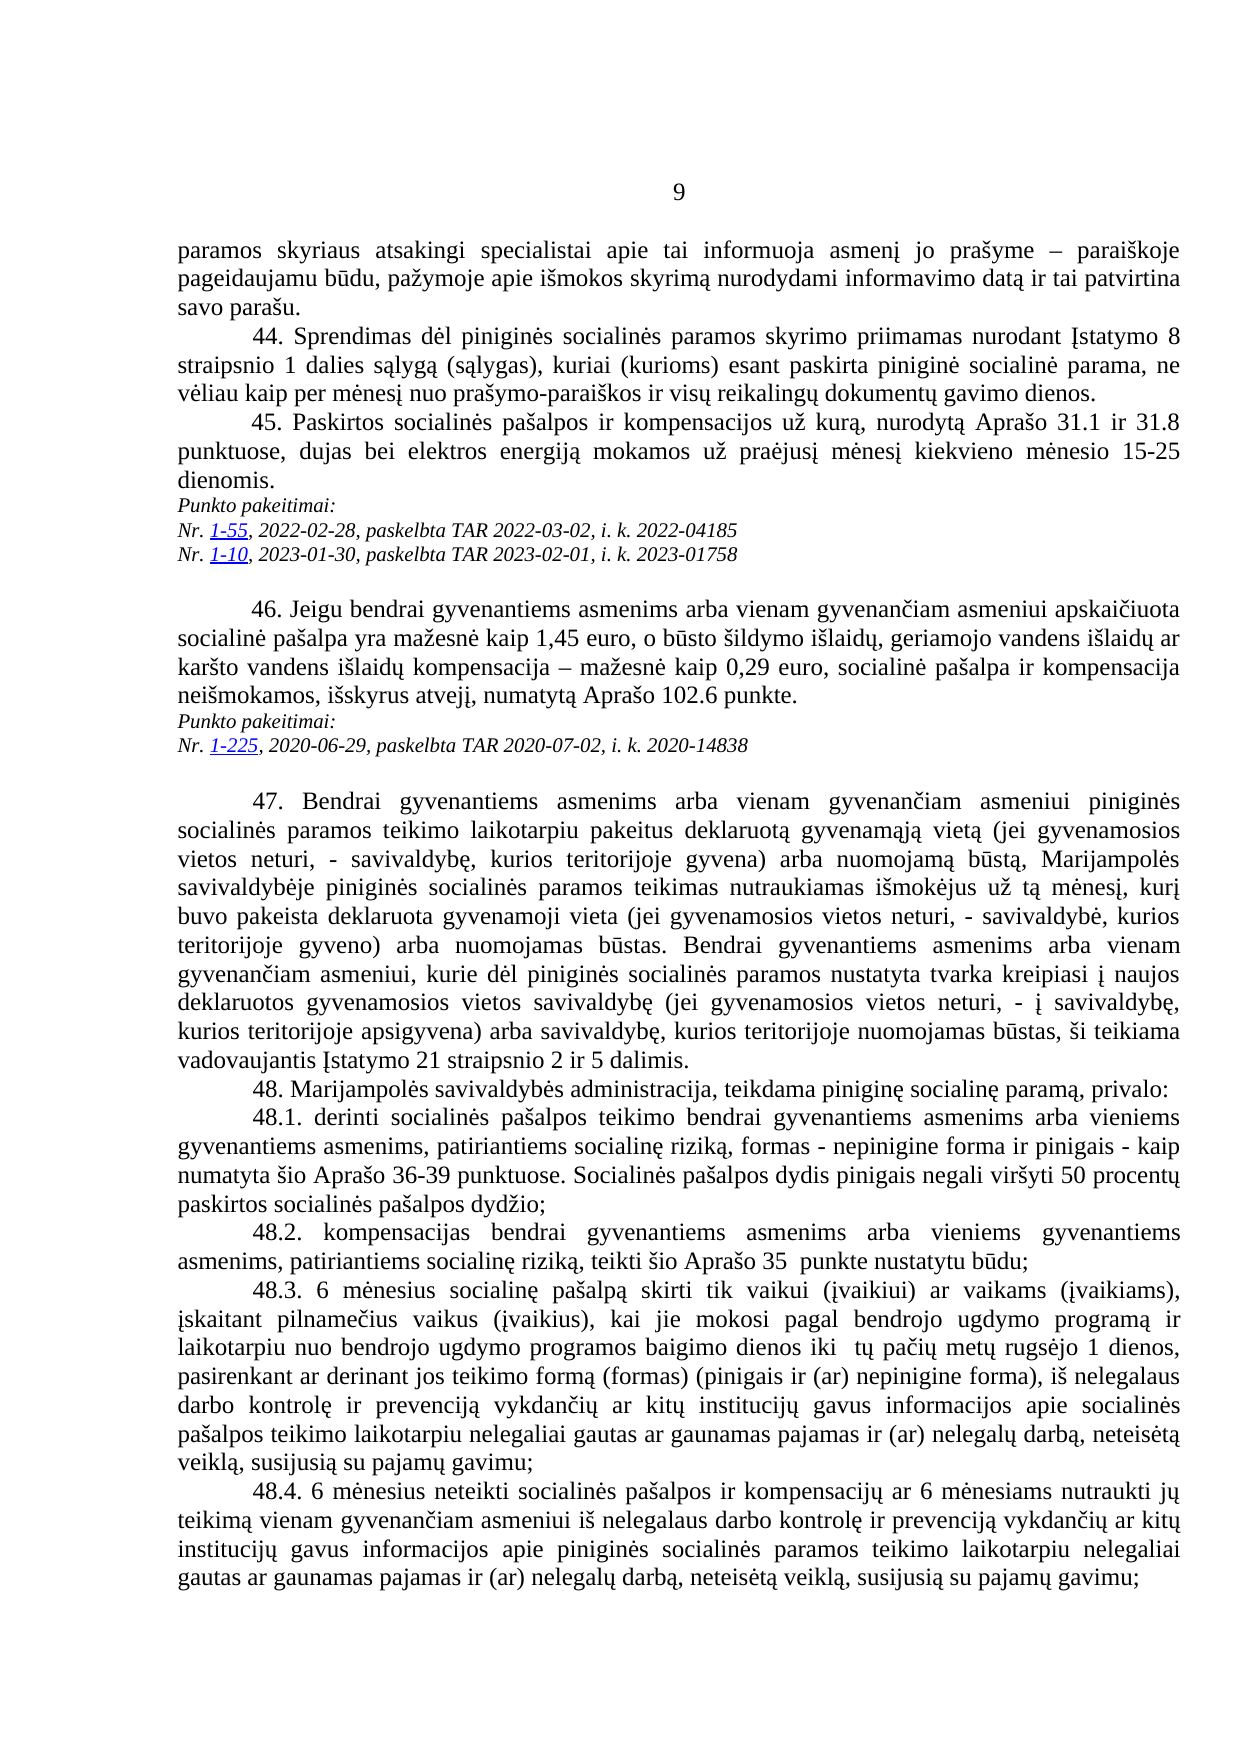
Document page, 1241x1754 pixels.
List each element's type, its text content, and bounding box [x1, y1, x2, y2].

text 48.4. 6 mėnesius neteikti socialinės pašalpos ir kompensacijų ar 6 mėnesiams nutraukti jų teikimą vienam gyvenančiam asmeniui iš nelegalaus darbo kontrolę ir prevenciją vykdančių ar kitų institucijų gavus informacijos apie piniginės socialinės paramos teikimo laikotarpiu nelegaliai gautas ar gaunamas pajamas ir (ar) nelegalų darbą, neteisėtą veiklą, susijusią su pajamų gavimu; [177, 1476, 1181, 1591]
text 48.2. kompensacijas bendrai gyvenantiems asmenims arba vieniems gyvenantiems asmenims, patiriantiems socialinę riziką, teikti šio Aprašo 35 punkte nustatytu būdu; [177, 1217, 1181, 1275]
text 47. Bendrai gyvenantiems asmenims arba vienam gyvenančiam asmeniui piniginės socialinės paramos teikimo laikotarpiu pakeitus deklaruotą gyvenamąją vietą (jei gyvenamosios vietos neturi, - savivaldybę, kurios teritorijoje gyvena) arba nuomojamą būstą, Marijampolės savivaldybėje piniginės socialinės paramos teikimas nutraukiamas išmokėjus už tą mėnesį, kurį buvo pakeista deklaruota gyvenamoji vieta (jei gyvenamosios vietos neturi, - savivaldybė, kurios teritorijoje gyveno) arba nuomojamas būstas. Bendrai gyvenantiems asmenims arba vienam gyvenančiam asmeniui, kurie dėl piniginės socialinės paramos nustatyta tvarka kreipiasi į naujos deklaruotos gyvenamosios vietos savivaldybę (jei gyvenamosios vietos neturi, - į savivaldybę, kurios teritorijoje apsigyvena) arba savivaldybę, kurios teritorijoje nuomojamas būstas, ši teikiama vadovaujantis Įstatymo 21 straipsnio 2 ir 5 dalimis. [177, 786, 1181, 1074]
text 48.1. derinti socialinės pašalpos teikimo bendrai gyvenantiems asmenims arba vieniems gyvenantiems asmenims, patiriantiems socialinę riziką, formas - nepinigine forma ir pinigais - kaip numatyta šio Aprašo 36-39 punktuose. Socialinės pašalpos dydis pinigais negali viršyti 50 procentų paskirtos socialinės pašalpos dydžio; [177, 1102, 1181, 1217]
text paramos skyriaus atsakingi specialistai apie tai informuoja asmenį jo prašyme – paraiškoje pageidaujamu būdu, pažymoje apie išmokos skyrimą nurodydami informavimo datą ir tai patvirtina savo parašu. [177, 235, 1181, 321]
text 44. Sprendimas dėl piniginės socialinės paramos skyrimo priimamas nurodant Įstatymo 8 straipsnio 1 dalies sąlygą (sąlygas), kuriai (kurioms) esant paskirta piniginė socialinė parama, ne vėliau kaip per mėnesį nuo prašymo-paraiškos ir visų reikalingų dokumentų gavimo dienos. [177, 321, 1181, 407]
text 46. Jeigu bendrai gyvenantiems asmenims arba vienam gyvenančiam asmeniui apskaičiuota socialinė pašalpa yra mažesnė kaip 1,45 euro, o būsto šildymo išlaidų, geriamojo vandens išlaidų ar karšto vandens išlaidų kompensacija – mažesnė kaip 0,29 euro, socialinė pašalpa ir kompensacija neišmokamos, išskyrus atvejį, numatytą Aprašo 102.6 punkte. [177, 594, 1181, 709]
text 48.3. 6 mėnesius socialinę pašalpą skirti tik vaikui (įvaikiui) ar vaikams (įvaikiams), įskaitant pilnamečius vaikus (įvaikius), kai jie mokosi pagal bendrojo ugdymo programą ir laikotarpiu nuo bendrojo ugdymo programos baigimo dienos iki tų pačių metų rugsėjo 1 dienos, pasirenkant ar derinant jos teikimo formą (formas) (pinigais ir (ar) nepinigine forma), iš nelegalaus darbo kontrolę ir prevenciją vykdančių ar kitų institucijų gavus informacijos apie socialinės pašalpos teikimo laikotarpiu nelegaliai gautas ar gaunamas pajamas ir (ar) nelegalų darbą, neteisėtą veiklą, susijusią su pajamų gavimu; [177, 1275, 1181, 1476]
text 45. Paskirtos socialinės pašalpos ir kompensacijos už kurą, nurodytą Aprašo 31.1 ir 31.8 punktuose, dujas bei elektros energiją mokamos už praėjusį mėnesį kiekvieno mėnesio 15-25 dienomis. [177, 407, 1181, 493]
text Nr. 1-55, 2022-02-28, paskelbta TAR 2022-03-02, i. k. 2022-04185 [177, 517, 1181, 542]
text Nr. 1-10, 2023-01-30, paskelbta TAR 2023-02-01, i. k. 2023-01758 [177, 542, 1181, 566]
text 48. Marijampolės savivaldybės administracija, teikdama piniginę socialinę paramą, privalo: [177, 1074, 1181, 1102]
text Punkto pakeitimai: [177, 709, 1181, 733]
text Nr. 1-225, 2020-06-29, paskelbta TAR 2020-07-02, i. k. 2020-14838 [177, 733, 1181, 757]
text Punkto pakeitimai: [177, 493, 1181, 517]
